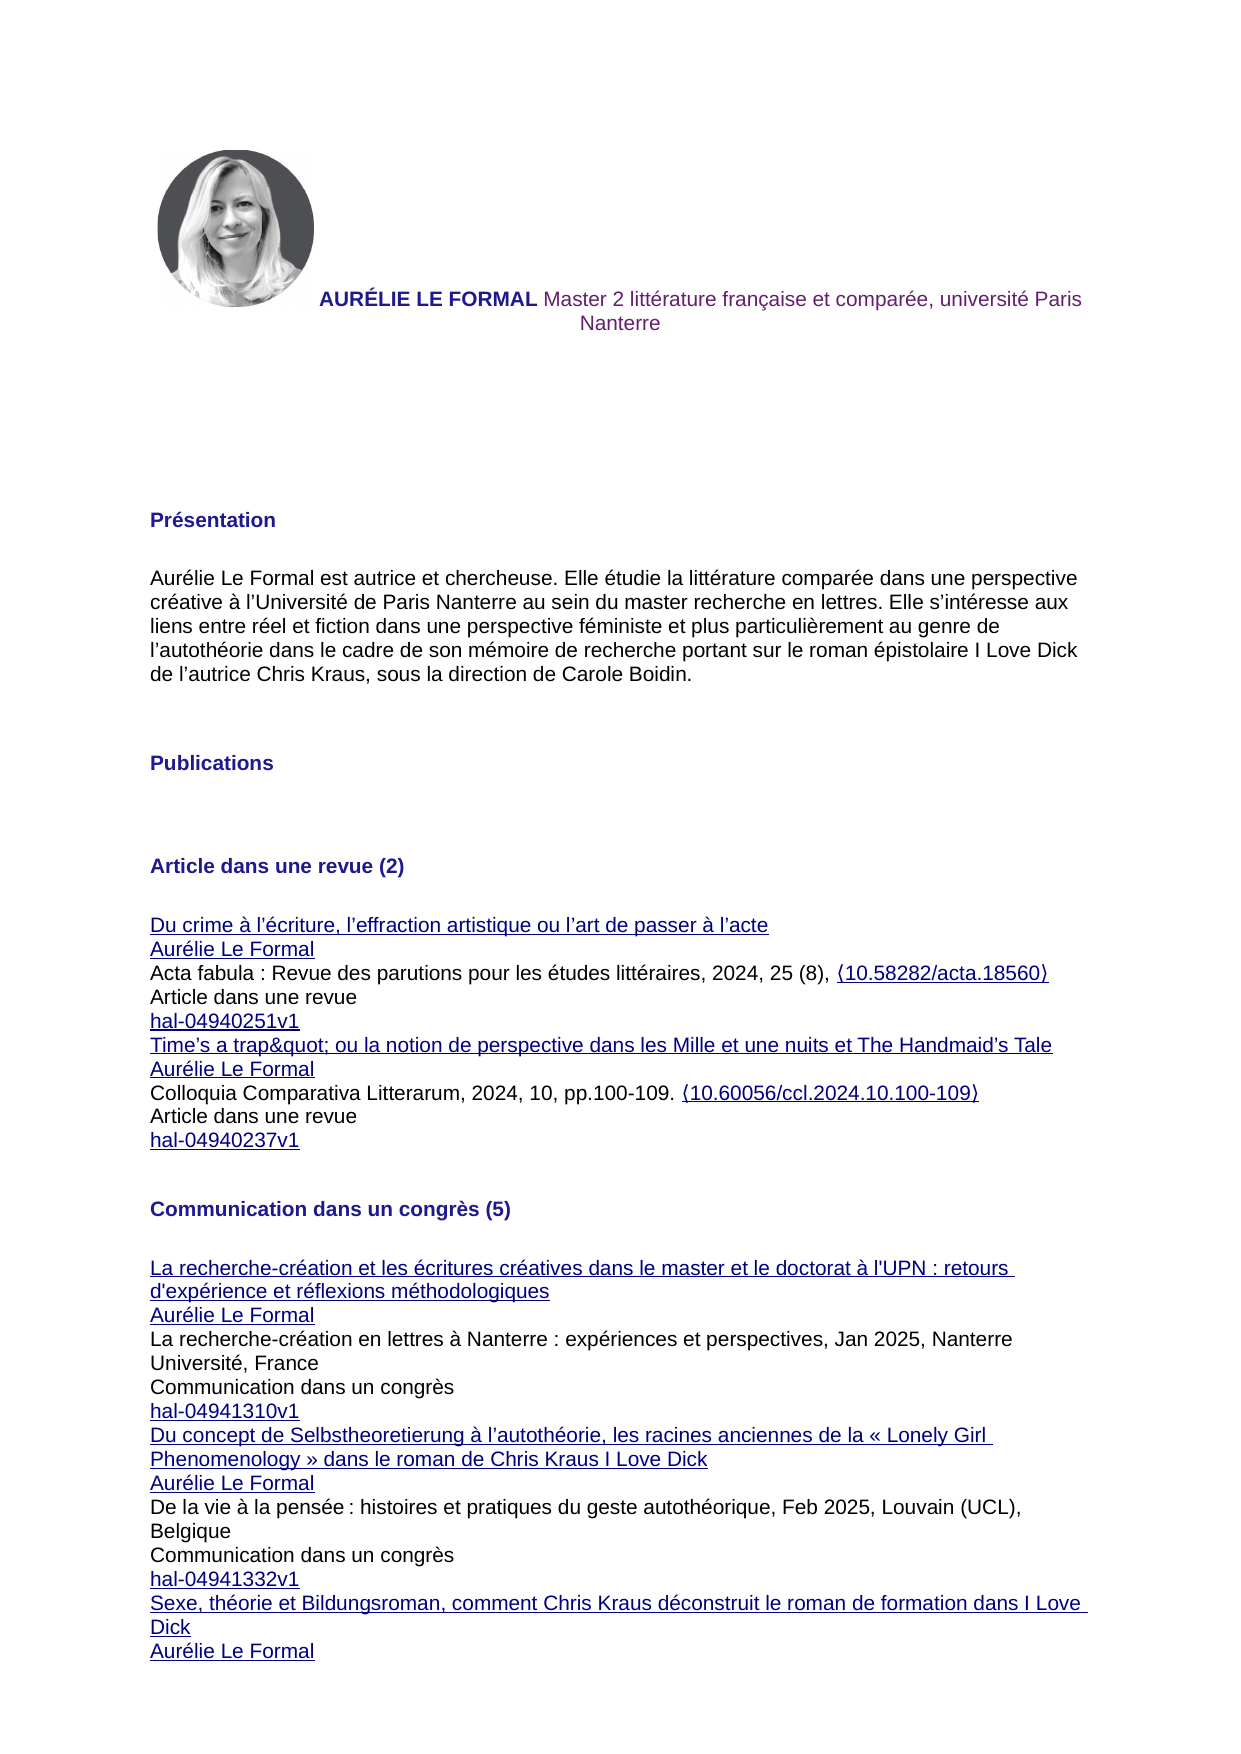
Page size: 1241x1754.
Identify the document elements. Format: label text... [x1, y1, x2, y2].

picture [157, 150, 314, 307]
subtitle Communication dans un congrès (5) [150, 1197, 1090, 1221]
table_header Du crime à l’écriture, l’effraction artistique ou l’art de passer à l’acte Aurélie Le Formal Acta fabula : Revue des parutions pour les études littéraires, 2024, 25 (8), ⟨10.58282/acta.18560⟩ Article dans une revue hal-04940251v1 [150, 913, 1090, 1032]
table_cell Du concept de Selbstheoretierung à l’autothéorie, les racines anciennes de la « Lonely Girl Phenomenology » dans le roman de Chris Kraus I Love Dick Aurélie Le Formal De la vie à la pensée : histoires et pratiques du geste autothéorique, Feb 2025, Louvain (UCL), Belgique Communication dans un congrès hal-04941332v1 [150, 1423, 1090, 1591]
table_cell Time’s a trap&quot; ou la notion de perspective dans les Mille et une nuits et The Handmaid’s Tale Aurélie Le Formal Colloquia Comparativa Litterarum, 2024, 10, pp.100-109. ⟨10.60056/ccl.2024.10.100-109⟩ Article dans une revue hal-04940237v1 [150, 1033, 1090, 1152]
subtitle AURÉLIE LE FORMAL Master 2 littérature française et comparée, université Paris Nanterre [150, 150, 1090, 334]
subtitle Article dans une revue (2) [150, 854, 1090, 878]
subtitle Présentation [150, 507, 1090, 531]
table_header La recherche-création et les écritures créatives dans le master et le doctorat à l'UPN : retours d'expérience et réflexions méthodologiques Aurélie Le Formal La recherche-création en lettres à Nanterre : expériences et perspectives, Jan 2025, Nanterre Université, France Communication dans un congrès hal-04941310v1 [150, 1255, 1090, 1423]
table_cell Sexe, théorie et Bildungsroman, comment Chris Kraus déconstruit le roman de formation dans I Love Dick Aurélie Le Formal [150, 1591, 1090, 1663]
subtitle Publications [150, 751, 1090, 775]
text Aurélie Le Formal est autrice et chercheuse. Elle étudie la littérature comparée dans une perspective créative à l’Université de Paris Nanterre au sein du master recherche en lettres. Elle s’intéresse aux liens entre réel et fiction dans une perspective féministe et plus particulièrement au genre de l’autothéorie dans le cadre de son mémoire de recherche portant sur le roman épistolaire I Love Dick de l’autrice Chris Kraus, sous la direction de Carole Boidin. [150, 566, 1090, 686]
